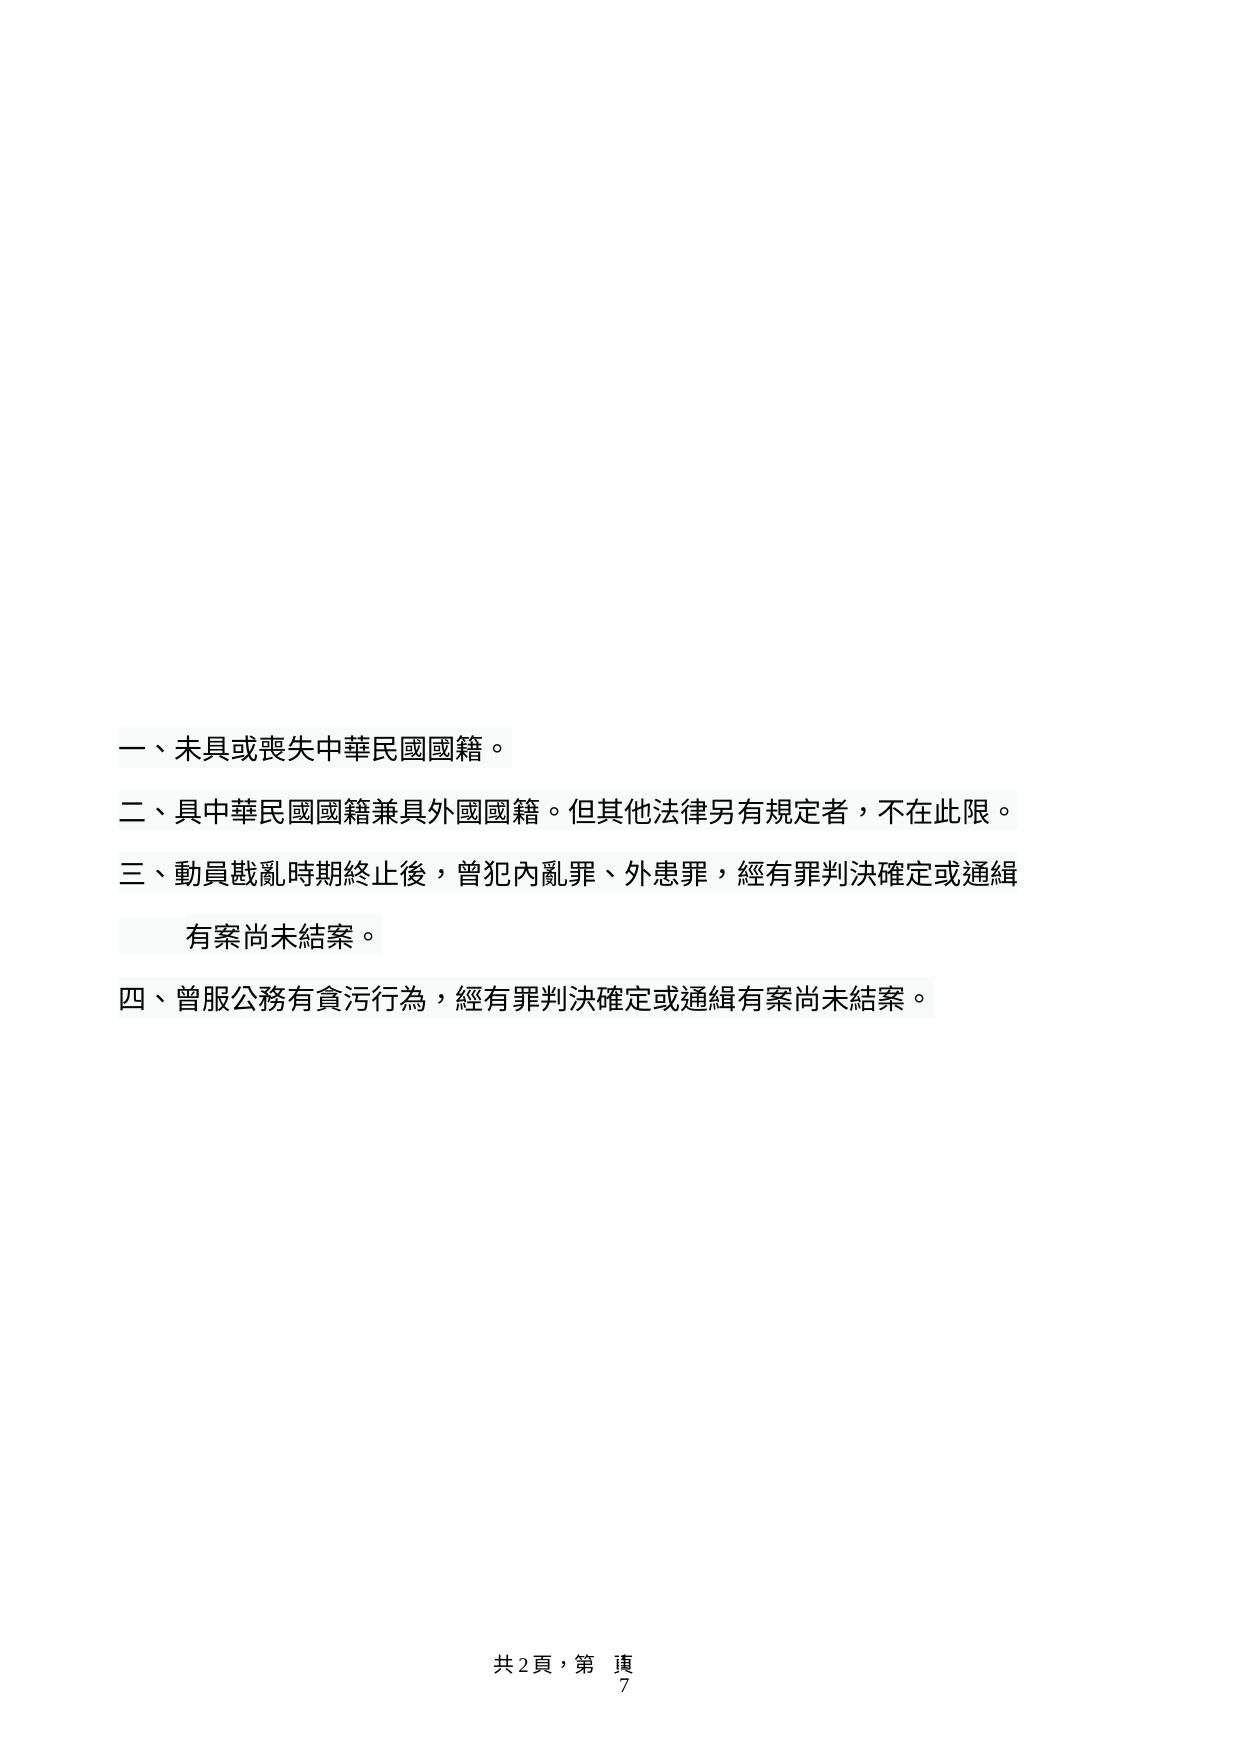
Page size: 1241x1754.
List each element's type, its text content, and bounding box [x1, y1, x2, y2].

text 一、未具或喪失中華民國國籍。 二、具中華民國國籍兼具外國國籍。但其他法律另有規定者，不在此限。 三、動員戡亂時期終止後，曾犯內亂罪、外患罪，經有罪判決確定或通緝 有案尚未結案。 四、曾服公務有貪污行為，經有罪判決確定或通緝有案尚未結案。 [118, 706, 1122, 1018]
